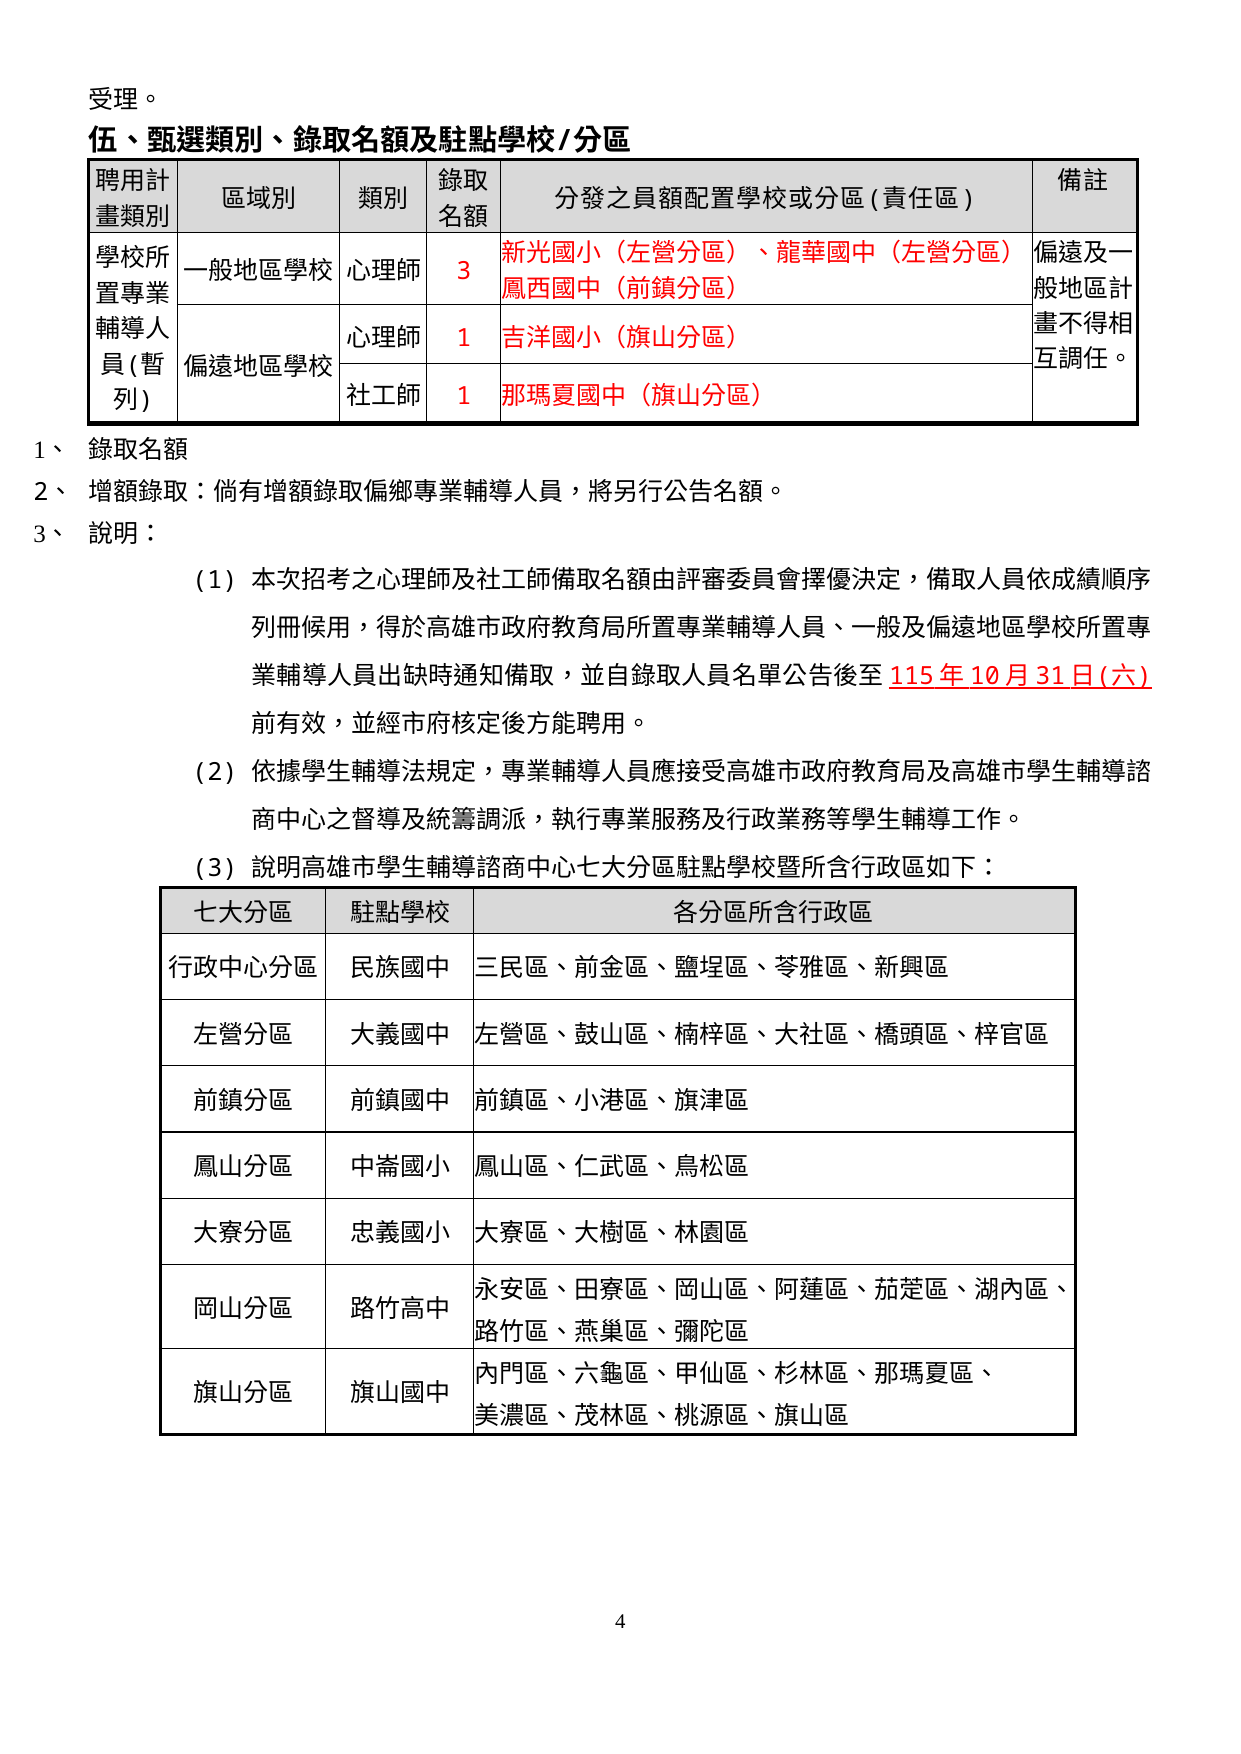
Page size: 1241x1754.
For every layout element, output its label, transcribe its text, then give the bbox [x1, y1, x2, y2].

table_cell 民族國中 [326, 934, 473, 999]
table_header 聘用計畫類別 [90, 161, 177, 232]
table_cell 學校所置專業輔導人員(暫列) [90, 233, 177, 421]
table_header 類別 [340, 161, 426, 232]
table_cell 大寮分區 [162, 1199, 325, 1264]
table_header 備註 [1033, 161, 1136, 232]
list 依據學生輔導法規定，專業輔導人員應接受高雄市政府教育局及高雄市學生輔導諮商中心之督導及統籌調派，執行專業服務及行政業務等學生輔導工作。 [192, 742, 1152, 838]
table_cell 左營區、鼓山區、楠梓區、大社區、橋頭區、梓官區 [474, 1000, 1074, 1065]
table_cell 1 [427, 305, 500, 362]
table_header 各分區所含行政區 [474, 889, 1074, 933]
table_cell 前鎮分區 [162, 1066, 325, 1131]
table_cell 忠義國小 [326, 1199, 473, 1264]
table_cell 偏遠及一般地區計畫不得相互調任。 [1033, 233, 1136, 421]
table_cell 中崙國小 [326, 1133, 473, 1198]
table_cell 社工師 [340, 364, 426, 421]
list 本次招考之心理師及社工師備取名額由評審委員會擇優決定，備取人員依成績順序列冊候用，得於高雄市政府教育局所置專業輔導人員、一般及偏遠地區學校所置專業輔導人員出缺時通知備取，並自錄取人員名單公告後至115年10月31日(六)前有效，並經市府核定後方能聘用。 [192, 551, 1152, 742]
table_cell 路竹高中 [326, 1265, 473, 1348]
list 說明： [33, 509, 1152, 551]
table_cell 大寮區、大樹區、林園區 [474, 1199, 1074, 1264]
table_cell 新光國小（左營分區）、龍華國中（左營分區） 鳳西國中（前鎮分區） [501, 233, 1032, 304]
table_header 七大分區 [162, 889, 325, 933]
table_cell 旗山國中 [326, 1349, 473, 1433]
table_cell 心理師 [340, 305, 426, 362]
table_header 區域別 [178, 161, 339, 232]
table_cell 三民區、前金區、鹽埕區、苓雅區、新興區 [474, 934, 1074, 999]
list 增額錄取：倘有增額錄取偏鄉專業輔導人員，將另行公告名額。 [33, 467, 1152, 509]
table_cell 內門區、六龜區、甲仙區、杉林區、那瑪夏區、 美濃區、茂林區、桃源區、旗山區 [474, 1349, 1074, 1433]
table_cell 永安區、田寮區、岡山區、阿蓮區、茄萣區、湖內區、 路竹區、燕巢區、彌陀區 [474, 1265, 1074, 1348]
table_cell 鳳山分區 [162, 1133, 325, 1198]
table_cell 大義國中 [326, 1000, 473, 1065]
table_cell 1 [427, 364, 500, 421]
table_cell 鳳山區、仁武區、鳥松區 [474, 1133, 1074, 1198]
table_header 分發之員額配置學校或分區(責任區) [501, 161, 1032, 232]
table_cell 旗山分區 [162, 1349, 325, 1433]
list 受理。 [84, 75, 1152, 117]
table_cell 左營分區 [162, 1000, 325, 1065]
table_cell 心理師 [340, 233, 426, 304]
table_cell 偏遠地區學校 [178, 305, 339, 421]
table_header 駐點學校 [326, 889, 473, 933]
table_header 錄取名額 [427, 161, 500, 232]
table_cell 吉洋國小（旗山分區） [501, 305, 1032, 362]
list 說明高雄市學生輔導諮商中心七大分區駐點學校暨所含行政區如下： [192, 838, 1152, 886]
list 錄取名額 [33, 426, 1152, 467]
table_cell 岡山分區 [162, 1265, 325, 1348]
table_cell 前鎮區、小港區、旗津區 [474, 1066, 1074, 1131]
table_cell 3 [427, 233, 500, 304]
table_cell 前鎮國中 [326, 1066, 473, 1131]
table_cell 一般地區學校 [178, 233, 339, 304]
text 伍、甄選類別、錄取名額及駐點學校/分區 [89, 117, 1152, 158]
table_cell 行政中心分區 [162, 934, 325, 999]
table_cell 那瑪夏國中（旗山分區） [501, 364, 1032, 421]
